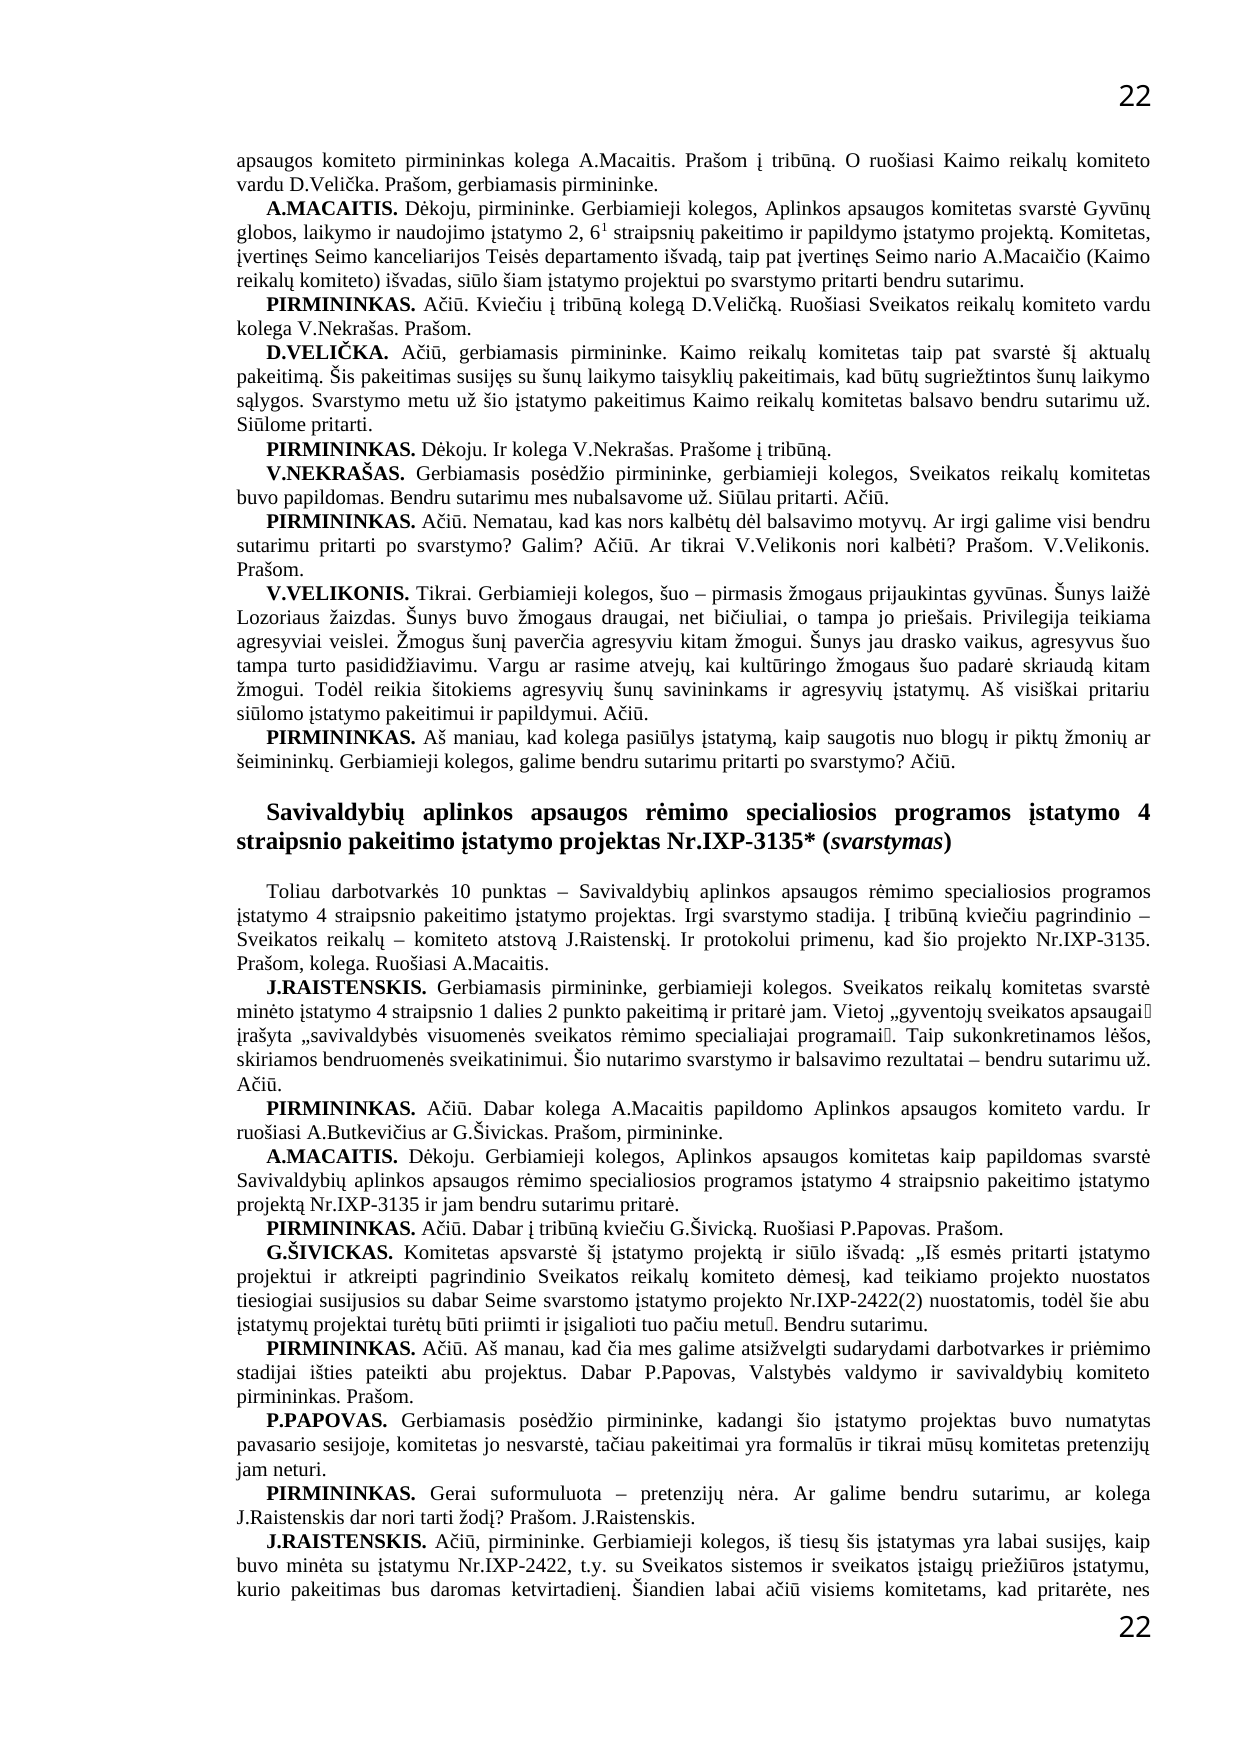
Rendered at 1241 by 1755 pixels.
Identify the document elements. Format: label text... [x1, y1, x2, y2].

text PIRMININKAS. Ačiū. Nematau, kad kas nors kalbėtų dėl balsavimo motyvų. Ar irgi galime visi bendru sutarimu pritarti po svarstymo? Galim? Ačiū. Ar tikrai V.Velikonis nori kalbėti? Prašom. V.Velikonis. Prašom. [236, 509, 1152, 581]
text D.VELIČKA. Ačiū, gerbiamasis pirmininke. Kaimo reikalų komitetas taip pat svarstė šį aktualų pakeitimą. Šis pakeitimas susijęs su šunų laikymo taisyklių pakeitimais, kad būtų sugriežtintos šunų laikymo sąlygos. Svarstymo metu už šio įstatymo pakeitimus Kaimo reikalų komitetas balsavo bendru sutarimu už. Siūlome pritarti. [236, 340, 1152, 436]
text V.NEKRAŠAS. Gerbiamasis posėdžio pirmininke, gerbiamieji kolegos, Sveikatos reikalų komitetas buvo papildomas. Bendru sutarimu mes nubalsavome už. Siūlau pritarti. Ačiū. [236, 461, 1152, 509]
text PIRMININKAS. Ačiū. Dabar į tribūną kviečiu G.Šivicką. Ruošiasi P.Papovas. Prašom. [236, 1216, 1152, 1240]
text V.VELIKONIS. Tikrai. Gerbiamieji kolegos, šuo – pirmasis žmogaus prijaukintas gyvūnas. Šunys laižė Lozoriaus žaizdas. Šunys buvo žmogaus draugai, net bičiuliai, o tampa jo priešais. Privilegija teikiama agresyviai veislei. Žmogus šunį paverčia agresyviu kitam žmogui. Šunys jau drasko vaikus, agresyvus šuo tampa turto pasididžiavimu. Vargu ar rasime atvejų, kai kultūringo žmogaus šuo padarė skriaudą kitam žmogui. Todėl reikia šitokiems agresyvių šunų savininkams ir agresyvių įstatymų. Aš visiškai pritariu siūlomo įstatymo pakeitimui ir papildymui. Ačiū. [236, 581, 1152, 725]
text PIRMININKAS. Dėkoju. Ir kolega V.Nekrašas. Prašome į tribūną. [236, 436, 1152, 461]
text G.ŠIVICKAS. Komitetas apsvarstė šį įstatymo projektą ir siūlo išvadą: „Iš esmės pritarti įstatymo projektui ir atkreipti pagrindinio Sveikatos reikalų komiteto dėmesį, kad teikiamo projekto nuostatos tiesiogiai susijusios su dabar Seime svarstomo įstatymo projekto Nr.IXP-2422(2) nuostatomis, todėl šie abu įstatymų projektai turėtų būti priimti ir įsigalioti tuo pačiu metu. Bendru sutarimu. [236, 1240, 1152, 1336]
text J.RAISTENSKIS. Ačiū, pirmininke. Gerbiamieji kolegos, iš tiesų šis įstatymas yra labai susijęs, kaip buvo minėta su įstatymu Nr.IXP-2422, t.y. su Sveikatos sistemos ir sveikatos įstaigų priežiūros įstatymu, kurio pakeitimas bus daromas ketvirtadienį. Šiandien labai ačiū visiems komitetams, kad pritarėte, nes [236, 1529, 1152, 1601]
text PIRMININKAS. Ačiū. Kviečiu į tribūną kolegą D.Veličką. Ruošiasi Sveikatos reikalų komiteto vardu kolega V.Nekrašas. Prašom. [236, 292, 1152, 340]
text apsaugos komiteto pirmininkas kolega A.Macaitis. Prašom į tribūną. O ruošiasi Kaimo reikalų komiteto vardu D.Velička. Prašom, gerbiamasis pirmininke. [236, 148, 1152, 196]
text A.MACAITIS. Dėkoju. Gerbiamieji kolegos, Aplinkos apsaugos komitetas kaip papildomas svarstė Savivaldybių aplinkos apsaugos rėmimo specialiosios programos įstatymo 4 straipsnio pakeitimo įstatymo projektą Nr.IXP-3135 ir jam bendru sutarimu pritarė. [236, 1144, 1152, 1216]
text PIRMININKAS. Ačiū. Aš manau, kad čia mes galime atsižvelgti sudarydami darbotvarkes ir priėmimo stadijai išties pateikti abu projektus. Dabar P.Papovas, Valstybės valdymo ir savivaldybių komiteto pirmininkas. Prašom. [236, 1336, 1152, 1408]
text P.PAPOVAS. Gerbiamasis posėdžio pirmininke, kadangi šio įstatymo projektas buvo numatytas pavasario sesijoje, komitetas jo nesvarstė, tačiau pakeitimai yra formalūs ir tikrai mūsų komitetas pretenzijų jam neturi. [236, 1408, 1152, 1481]
text A.MACAITIS. Dėkoju, pirmininke. Gerbiamieji kolegos, Aplinkos apsaugos komitetas svarstė Gyvūnų globos, laikymo ir naudojimo įstatymo 2, 61 straipsnių pakeitimo ir papildymo įstatymo projektą. Komitetas, įvertinęs Seimo kanceliarijos Teisės departamento išvadą, taip pat įvertinęs Seimo nario A.Macaičio (Kaimo reikalų komiteto) išvadas, siūlo šiam įstatymo projektui po svarstymo pritarti bendru sutarimu. [236, 196, 1152, 292]
text PIRMININKAS. Gerai suformuluota – pretenzijų nėra. Ar galime bendru sutarimu, ar kolega J.Raistenskis dar nori tarti žodį? Prašom. J.Raistenskis. [236, 1481, 1152, 1529]
text PIRMININKAS. Ačiū. Dabar kolega A.Macaitis papildomo Aplinkos apsaugos komiteto vardu. Ir ruošiasi A.Butkevičius ar G.Šivickas. Prašom, pirmininke. [236, 1096, 1152, 1144]
text PIRMININKAS. Aš maniau, kad kolega pasiūlys įstatymą, kaip saugotis nuo blogų ir piktų žmonių ar šeimininkų. Gerbiamieji kolegos, galime bendru sutarimu pritarti po svarstymo? Ačiū. [236, 725, 1152, 773]
text J.RAISTENSKIS. Gerbiamasis pirmininke, gerbiamieji kolegos. Sveikatos reikalų komitetas svarstė minėto įstatymo 4 straipsnio 1 dalies 2 punkto pakeitimą ir pritarė jam. Vietoj „gyventojų sveikatos apsaugai įrašyta „savivaldybės visuomenės sveikatos rėmimo specialiajai programai. Taip sukonkretinamos lėšos, skiriamos bendruomenės sveikatinimui. Šio nutarimo svarstymo ir balsavimo rezultatai – bendru sutarimu už. Ačiū. [236, 975, 1152, 1096]
text Savivaldybių aplinkos apsaugos rėmimo specialiosios programos įstatymo 4 straipsnio pakeitimo įstatymo projektas Nr.IXP-3135* (svarstymas) [236, 797, 1152, 855]
text Toliau darbotvarkės 10 punktas – Savivaldybių aplinkos apsaugos rėmimo specialiosios programos įstatymo 4 straipsnio pakeitimo įstatymo projektas. Irgi svarstymo stadija. Į tribūną kviečiu pagrindinio – Sveikatos reikalų – komiteto atstovą J.Raistenskį. Ir protokolui primenu, kad šio projekto Nr.IXP-3135. Prašom, kolega. Ruošiasi A.Macaitis. [236, 879, 1152, 975]
